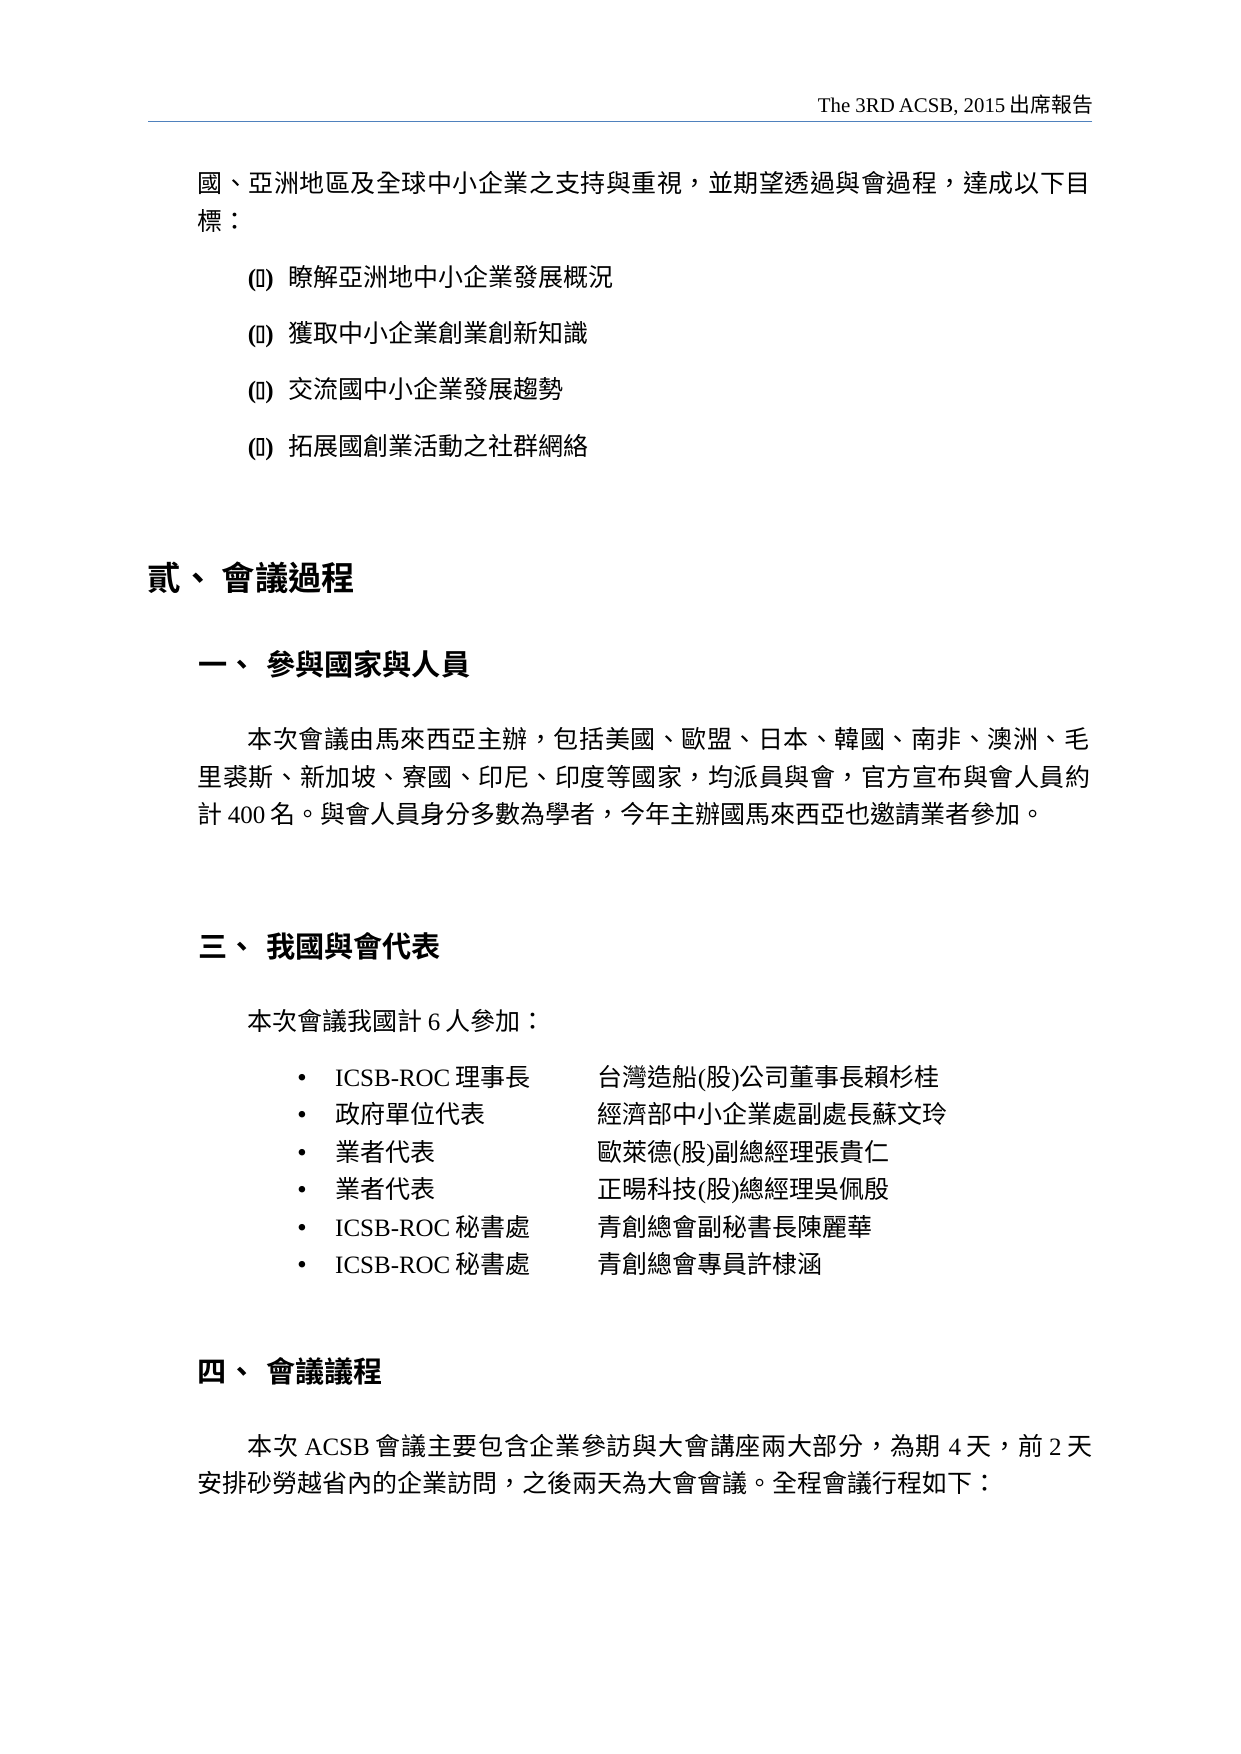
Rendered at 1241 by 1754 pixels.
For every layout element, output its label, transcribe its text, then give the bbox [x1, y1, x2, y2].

list 我國與會代表 [198, 907, 1092, 982]
list 獲取中小企業創業創新知識 [248, 313, 1092, 351]
text 國、亞洲地區及全球中小企業之支持與重視，並期望透過與會過程，達成以下目標： [198, 163, 1092, 238]
list 業者代表 正暘科技(股)總經理吳佩殷 [298, 1169, 1092, 1207]
list 會議議程 [198, 1332, 1092, 1407]
list 參與國家與人員 [198, 626, 1092, 701]
list 業者代表 歐萊德(股)副總經理張貴仁 [298, 1132, 1092, 1169]
text 本次ACSB會議主要包含企業參訪與大會講座兩大部分，為期4天，前2天安排砂勞越省內的企業訪問，之後兩天為大會會議。全程會議行程如下： [198, 1426, 1092, 1501]
subtitle 會議過程 [148, 538, 1092, 613]
list 交流國中小企業發展趨勢 [248, 369, 1092, 407]
list 政府單位代表 經濟部中小企業處副處長蘇文玲 [298, 1094, 1092, 1132]
text 本次會議我國計6人參加： [198, 1001, 1092, 1038]
list ICSB-ROC秘書處 青創總會副秘書長陳麗華 [298, 1207, 1092, 1244]
list 瞭解亞洲地中小企業發展概況 [248, 257, 1092, 294]
text 本次會議由馬來西亞主辦，包括美國、歐盟、日本、韓國、南非、澳洲、毛里裘斯、新加坡、寮國、印尼、印度等國家，均派員與會，官方宣布與會人員約計400名。與會人員身分多數為學者，今年主辦國馬來西亞也邀請業者參加。 [198, 719, 1092, 832]
list ICSB-ROC秘書處 青創總會專員許棣涵 [298, 1244, 1092, 1282]
list ICSB-ROC理事長 台灣造船(股)公司董事長賴杉桂 [298, 1057, 1092, 1094]
list 拓展國創業活動之社群網絡 [248, 426, 1092, 463]
